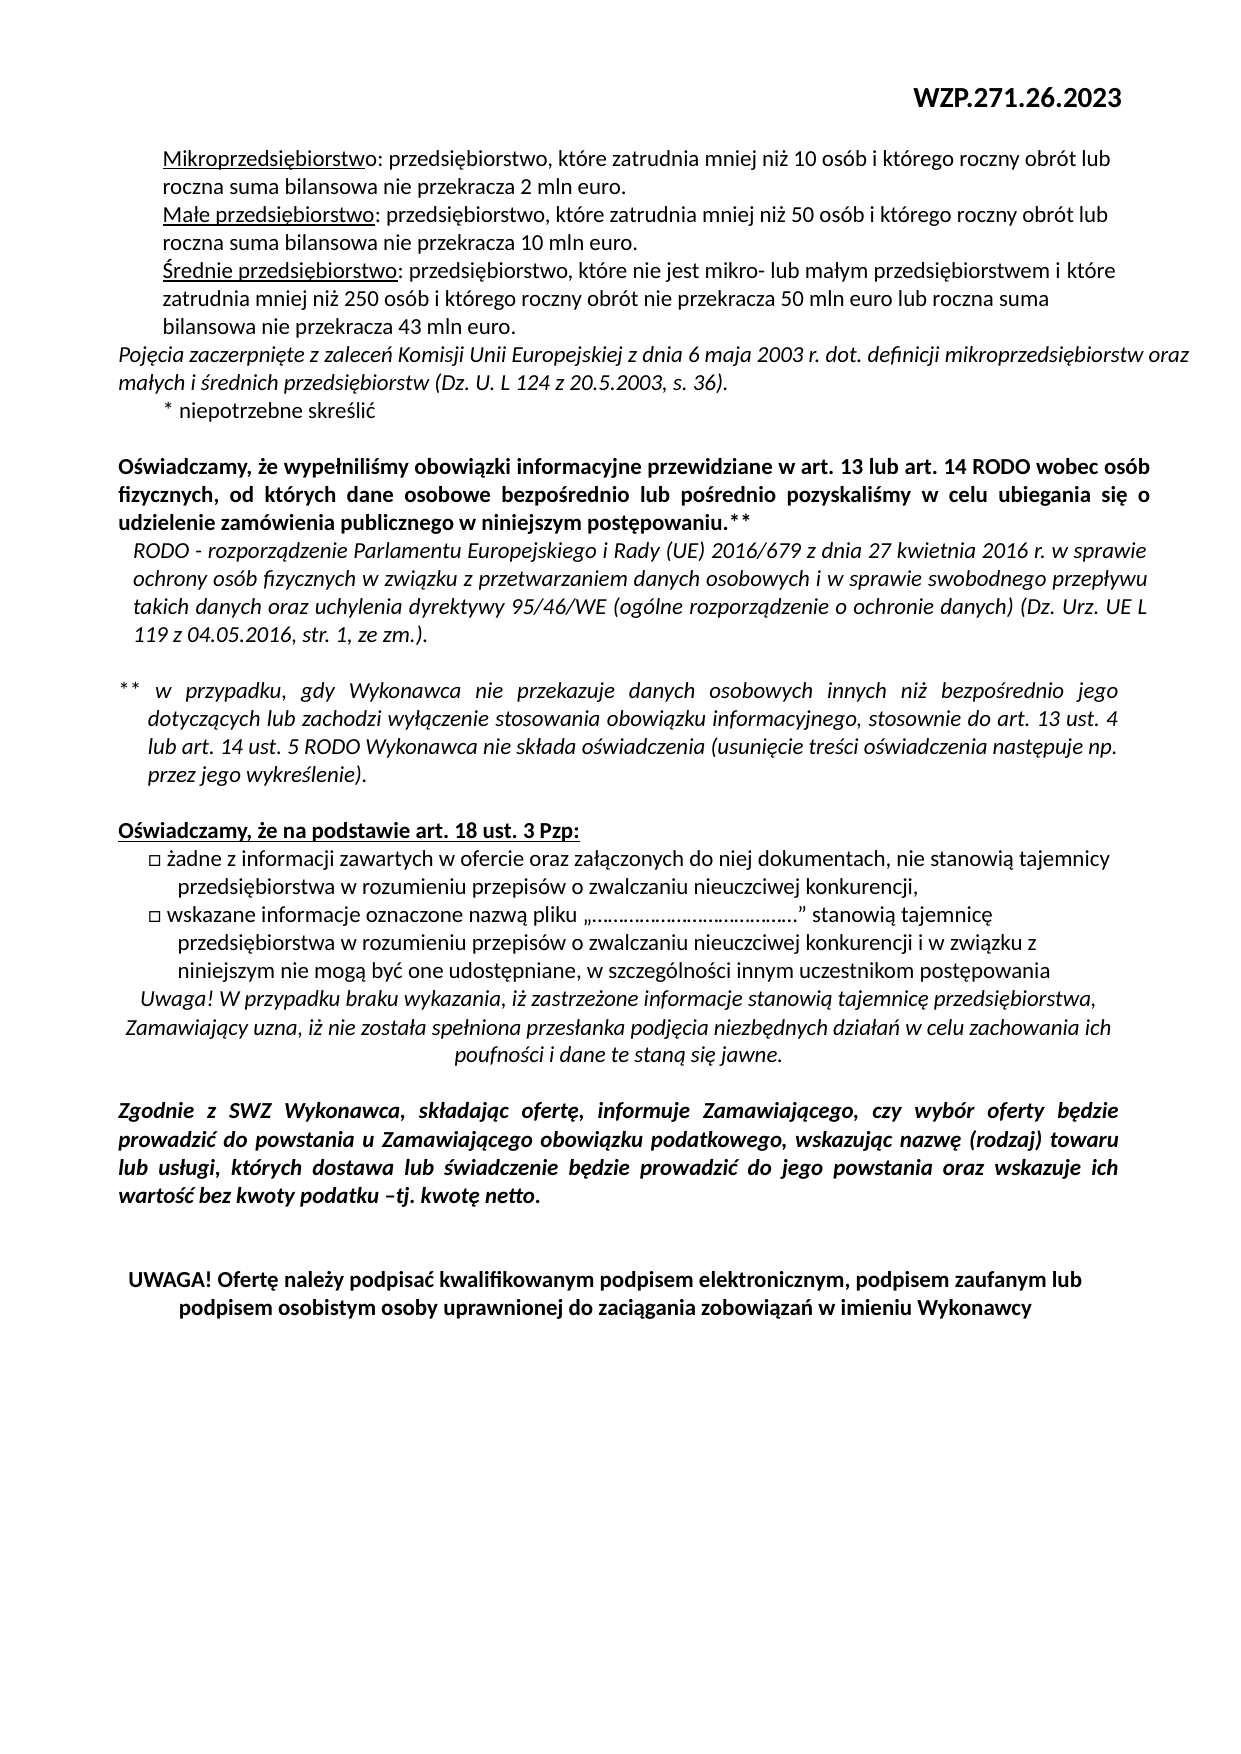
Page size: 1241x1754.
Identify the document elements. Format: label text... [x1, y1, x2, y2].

text Oświadczamy, że wypełniliśmy obowiązki informacyjne przewidziane w art. 13 lub art. 14 RODO wobec osób fizycznych, od których dane osobowe bezpośrednio lub pośrednio pozyskaliśmy w celu ubiegania się o udzielenie zamówienia publicznego w niniejszym postępowaniu.** [118, 452, 1152, 536]
text UWAGA! Ofertę należy podpisać kwalifikowanym podpisem elektronicznym, podpisem zaufanym lub podpisem osobistym osoby uprawnionej do zaciągania zobowiązań w imieniu Wykonawcy [118, 1265, 1093, 1321]
text * niepotrzebne skreślić [162, 396, 1122, 424]
text ** w przypadku, gdy Wykonawca nie przekazuje danych osobowych innych niż bezpośrednio jego dotyczących lub zachodzi wyłączenie stosowania obowiązku informacyjnego, stosownie do art. 13 ust. 4 lub art. 14 ust. 5 RODO Wykonawca nie składa oświadczenia (usunięcie treści oświadczenia następuje np. przez jego wykreślenie). [118, 676, 1122, 788]
text Małe przedsiębiorstwo: przedsiębiorstwo, które zatrudnia mniej niż 50 osób i którego roczny obrót lub roczna suma bilansowa nie przekracza 10 mln euro. [162, 200, 1122, 256]
text Mikroprzedsiębiorstwo: przedsiębiorstwo, które zatrudnia mniej niż 10 osób i którego roczny obrót lub roczna suma bilansowa nie przekracza 2 mln euro. [162, 144, 1122, 200]
text □ wskazane informacje oznaczone nazwą pliku „…………………………………” stanowią tajemnicę przedsiębiorstwa w rozumieniu przepisów o zwalczaniu nieuczciwej konkurencji i w związku z niniejszym nie mogą być one udostępniane, w szczególności innym uczestnikom postępowania [148, 901, 1122, 984]
text RODO - rozporządzenie Parlamentu Europejskiego i Rady (UE) 2016/679 z dnia 27 kwietnia 2016 r. w sprawie ochrony osób fizycznych w związku z przetwarzaniem danych osobowych i w sprawie swobodnego przepływu takich danych oraz uchylenia dyrektywy 95/46/WE (ogólne rozporządzenie o ochronie danych) (Dz. Urz. UE L 119 z 04.05.2016, str. 1, ze zm.). [133, 536, 1152, 648]
text Średnie przedsiębiorstwo: przedsiębiorstwo, które nie jest mikro- lub małym przedsiębiorstwem i które zatrudnia mniej niż 250 osób i którego roczny obrót nie przekracza 50 mln euro lub roczna suma bilansowa nie przekracza 43 mln euro. [162, 256, 1122, 340]
text Zgodnie z SWZ Wykonawca, składając ofertę, informuje Zamawiającego, czy wybór oferty będzie prowadzić do powstania u Zamawiającego obowiązku podatkowego, wskazując nazwę (rodzaj) towaru lub usługi, których dostawa lub świadczenie będzie prowadzić do jego powstania oraz wskazuje ich wartość bez kwoty podatku –tj. kwotę netto. [118, 1097, 1122, 1209]
text Pojęcia zaczerpnięte z zaleceń Komisji Unii Europejskiej z dnia 6 maja 2003 r. dot. definicji mikroprzedsiębiorstw oraz małych i średnich przedsiębiorstw (Dz. U. L 124 z 20.5.2003, s. 36). [118, 340, 1196, 396]
text Oświadczamy, że na podstawie art. 18 ust. 3 Pzp: [118, 816, 1122, 844]
text Uwaga! W przypadku braku wykazania, iż zastrzeżone informacje stanowią tajemnicę przedsiębiorstwa, Zamawiający uzna, iż nie została spełniona przesłanka podjęcia niezbędnych działań w celu zachowania ich poufności i dane te staną się jawne. [118, 984, 1122, 1069]
text □ żadne z informacji zawartych w ofercie oraz załączonych do niej dokumentach, nie stanowią tajemnicy przedsiębiorstwa w rozumieniu przepisów o zwalczaniu nieuczciwej konkurencji, [148, 844, 1122, 901]
